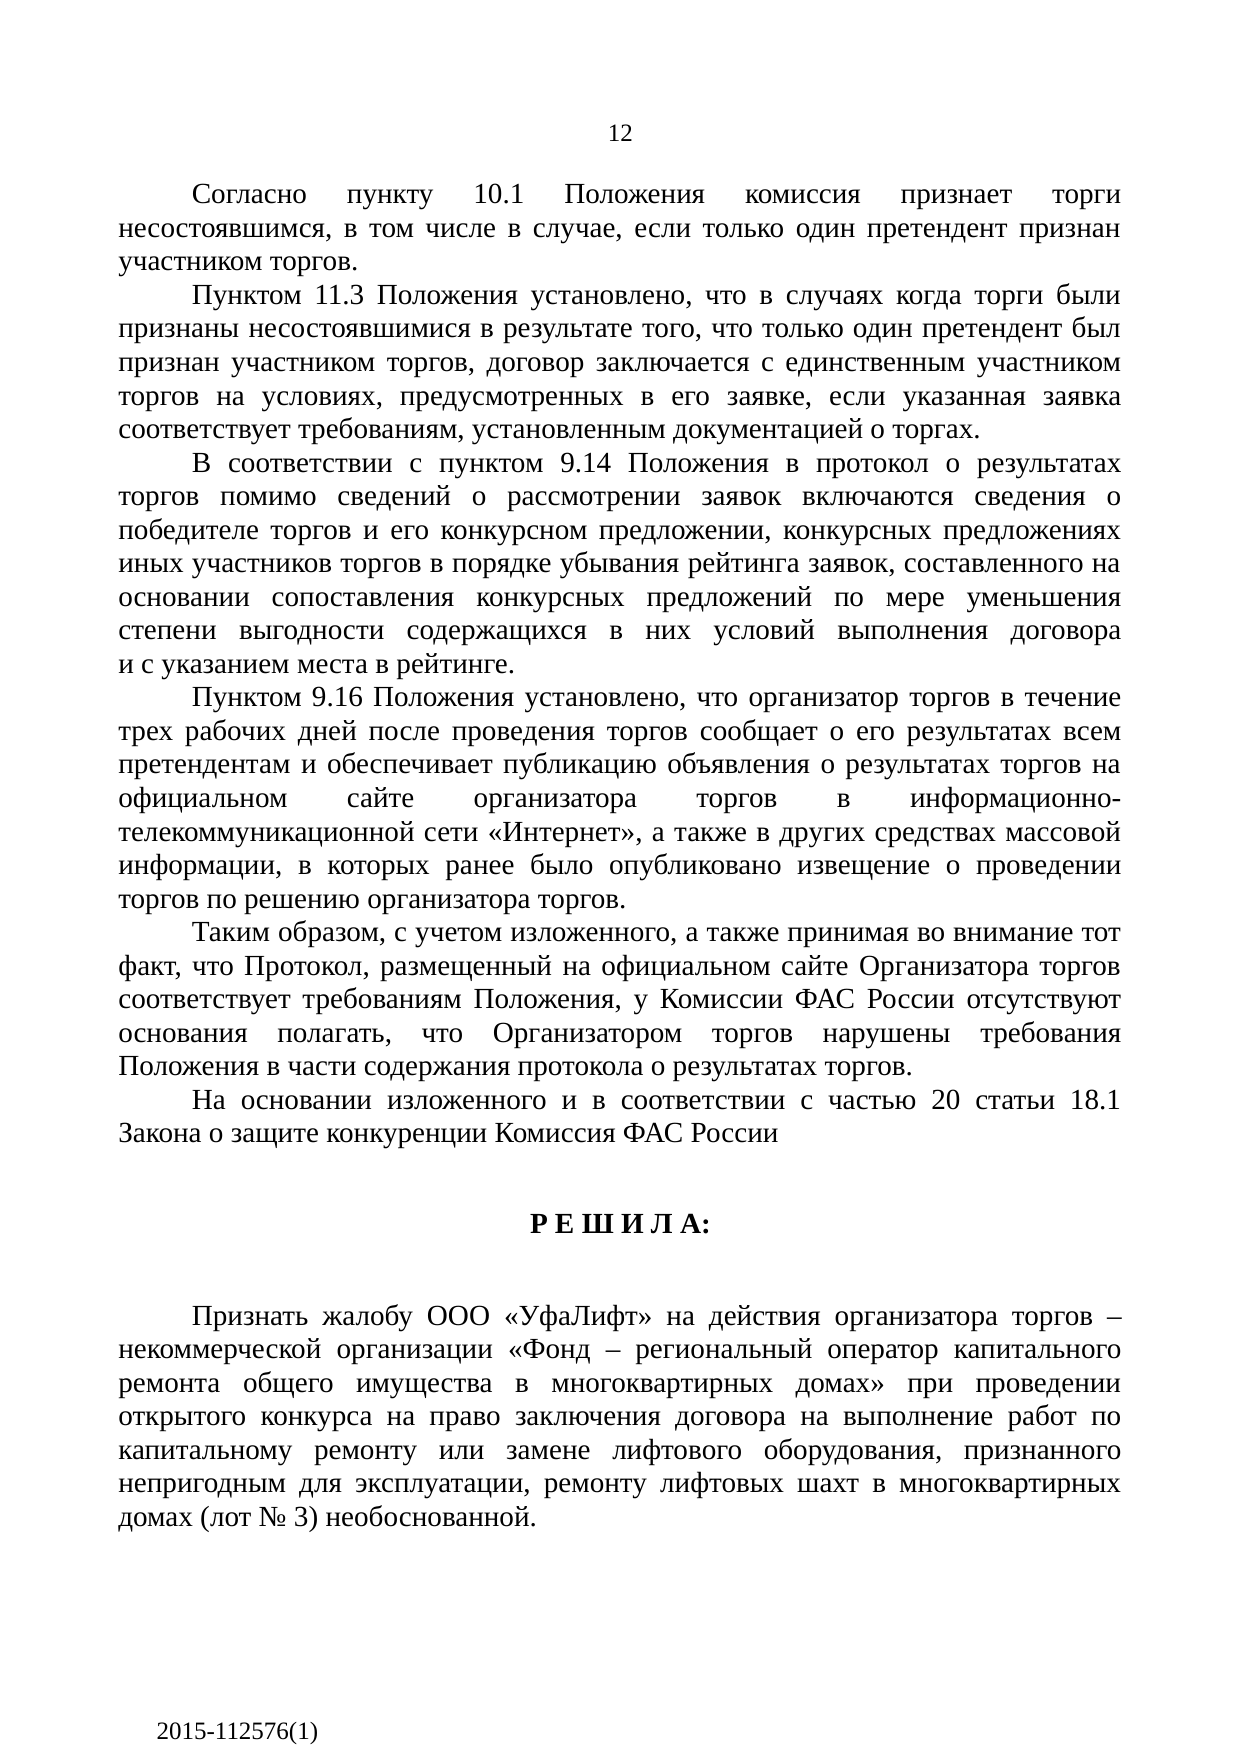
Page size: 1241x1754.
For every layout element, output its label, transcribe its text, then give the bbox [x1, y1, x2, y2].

text Пунктом 9.16 Положения установлено, что организатор торгов в течение трех рабочих дней после проведения торгов сообщает о его результатах всем претендентам и обеспечивает публикацию объявления о результатах торгов на официальном сайте организатора торгов в информационно-телекоммуникационной сети «Интернет», а также в других средствах массовой информации, в которых ранее было опубликовано извещение о проведении торгов по решению организатора торгов. [118, 679, 1122, 914]
text На основании изложенного и в соответствии с частью 20 статьи 18.1 Закона о защите конкуренции Комиссия ФАС России [118, 1082, 1122, 1149]
text Таким образом, с учетом изложенного, а также принимая во внимание тот факт, что Протокол, размещенный на официальном сайте Организатора торгов соответствует требованиям Положения, у Комиссии ФАС России отсутствуют основания полагать, что Организатором торгов нарушены требования Положения в части содержания протокола о результатах торгов. [118, 914, 1122, 1082]
text В соответствии с пунктом 9.14 Положения в протокол о результатах торгов помимо сведений о рассмотрении заявок включаются сведения о победителе торгов и его конкурсном предложении, конкурсных предложениях иных участников торгов в порядке убывания рейтинга заявок, составленного на основании сопоставления конкурсных предложений по мере уменьшения степени выгодности содержащихся в них условий выполнения договора и с указанием места в рейтинге. [118, 445, 1122, 679]
text Признать жалобу ООО «УфаЛифт» на действия организатора торгов – некоммерческой организации «Фонд – региональный оператор капитального ремонта общего имущества в многоквартирных домах» при проведении открытого конкурса на право заключения договора на выполнение работ по капитальному ремонту или замене лифтового оборудования, признанного непригодным для эксплуатации, ремонту лифтовых шахт в многоквартирных домах (лот № 3) необоснованной. [118, 1298, 1122, 1532]
text Пунктом 11.3 Положения установлено, что в случаях когда торги были признаны несостоявшимися в результате того, что только один претендент был признан участником торгов, договор заключается с единственным участником торгов на условиях, предусмотренных в его заявке, если указанная заявка соответствует требованиям, установленным документацией о торгах. [118, 277, 1122, 445]
text Согласно пункту 10.1 Положения комиссия признает торги несостоявшимся, в том числе в случае, если только один претендент признан участником торгов. [118, 176, 1122, 277]
text Р Е Ш И Л А: [118, 1207, 1122, 1240]
